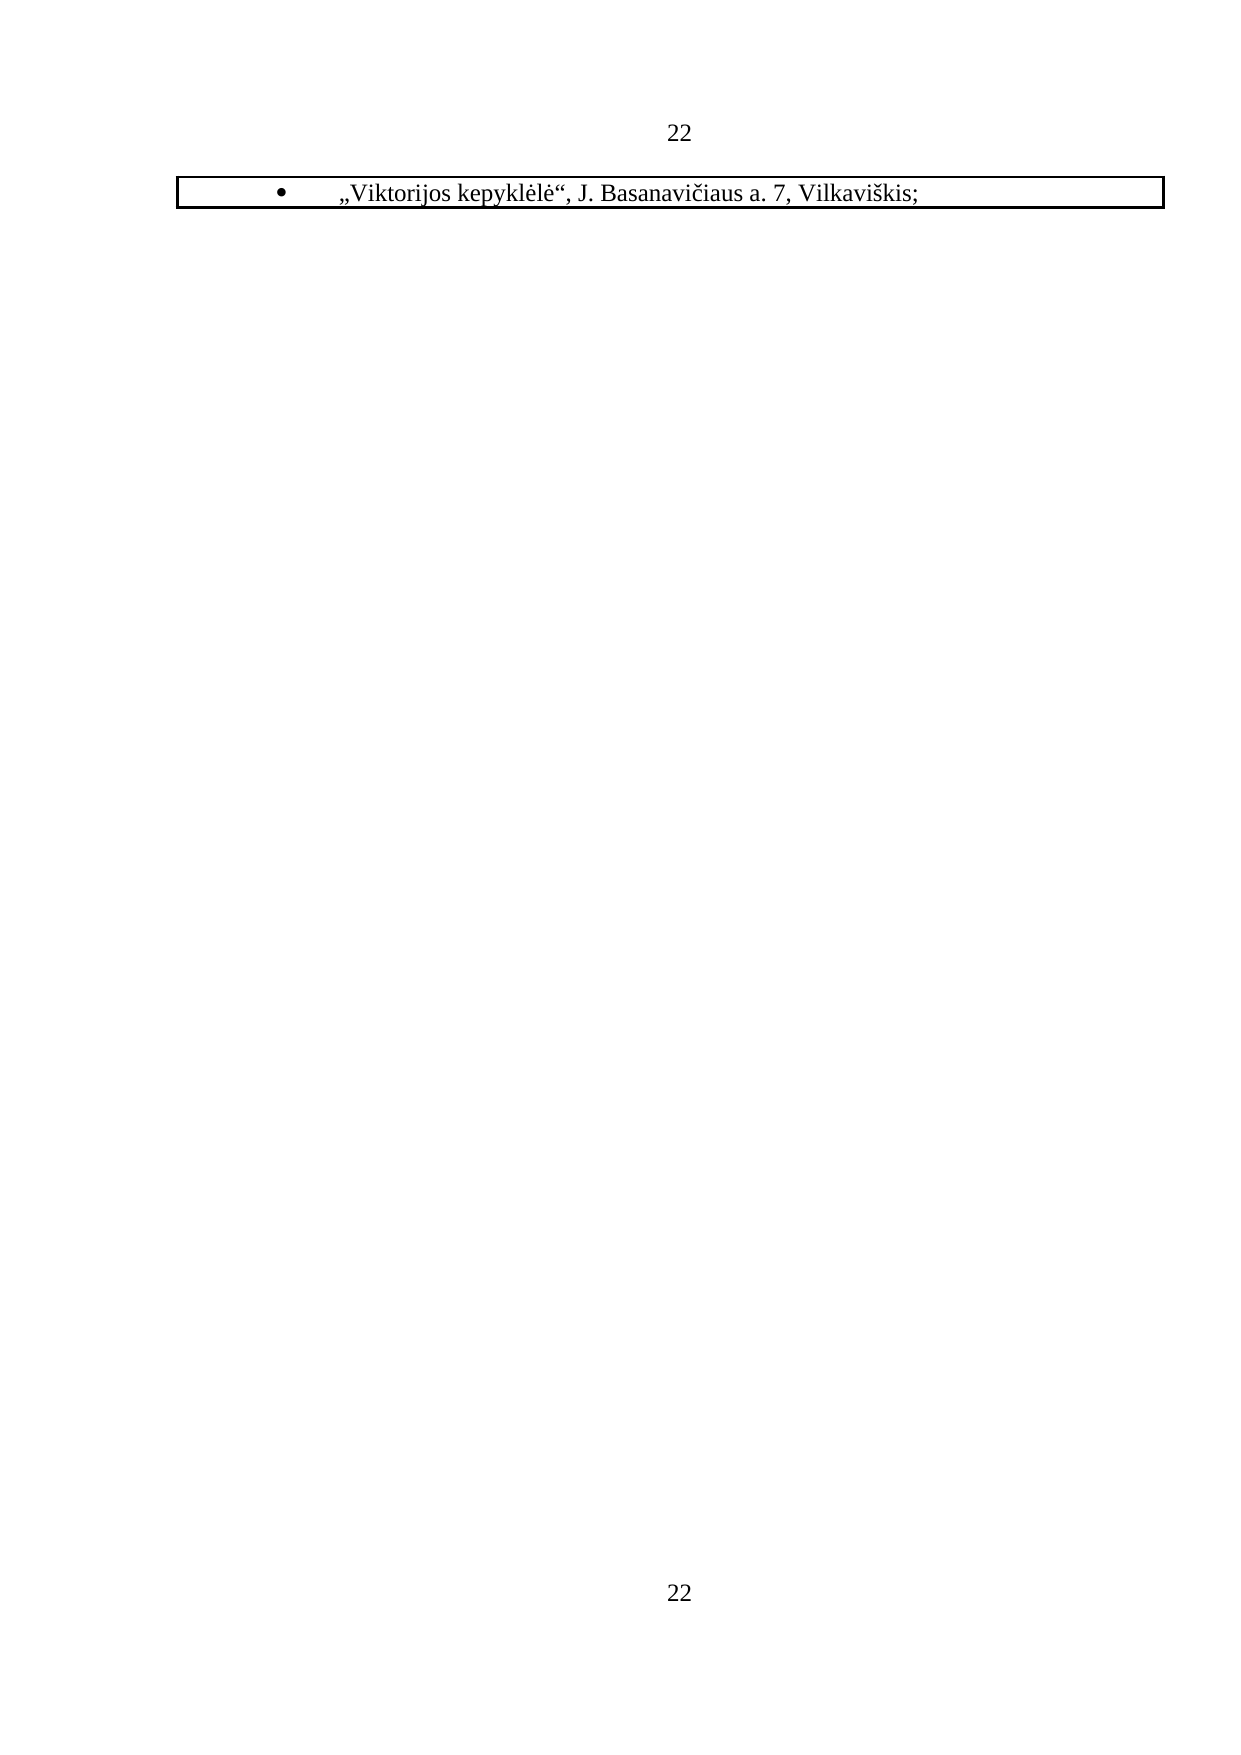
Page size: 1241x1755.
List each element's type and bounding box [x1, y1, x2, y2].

table_cell [1165, 176, 1192, 206]
